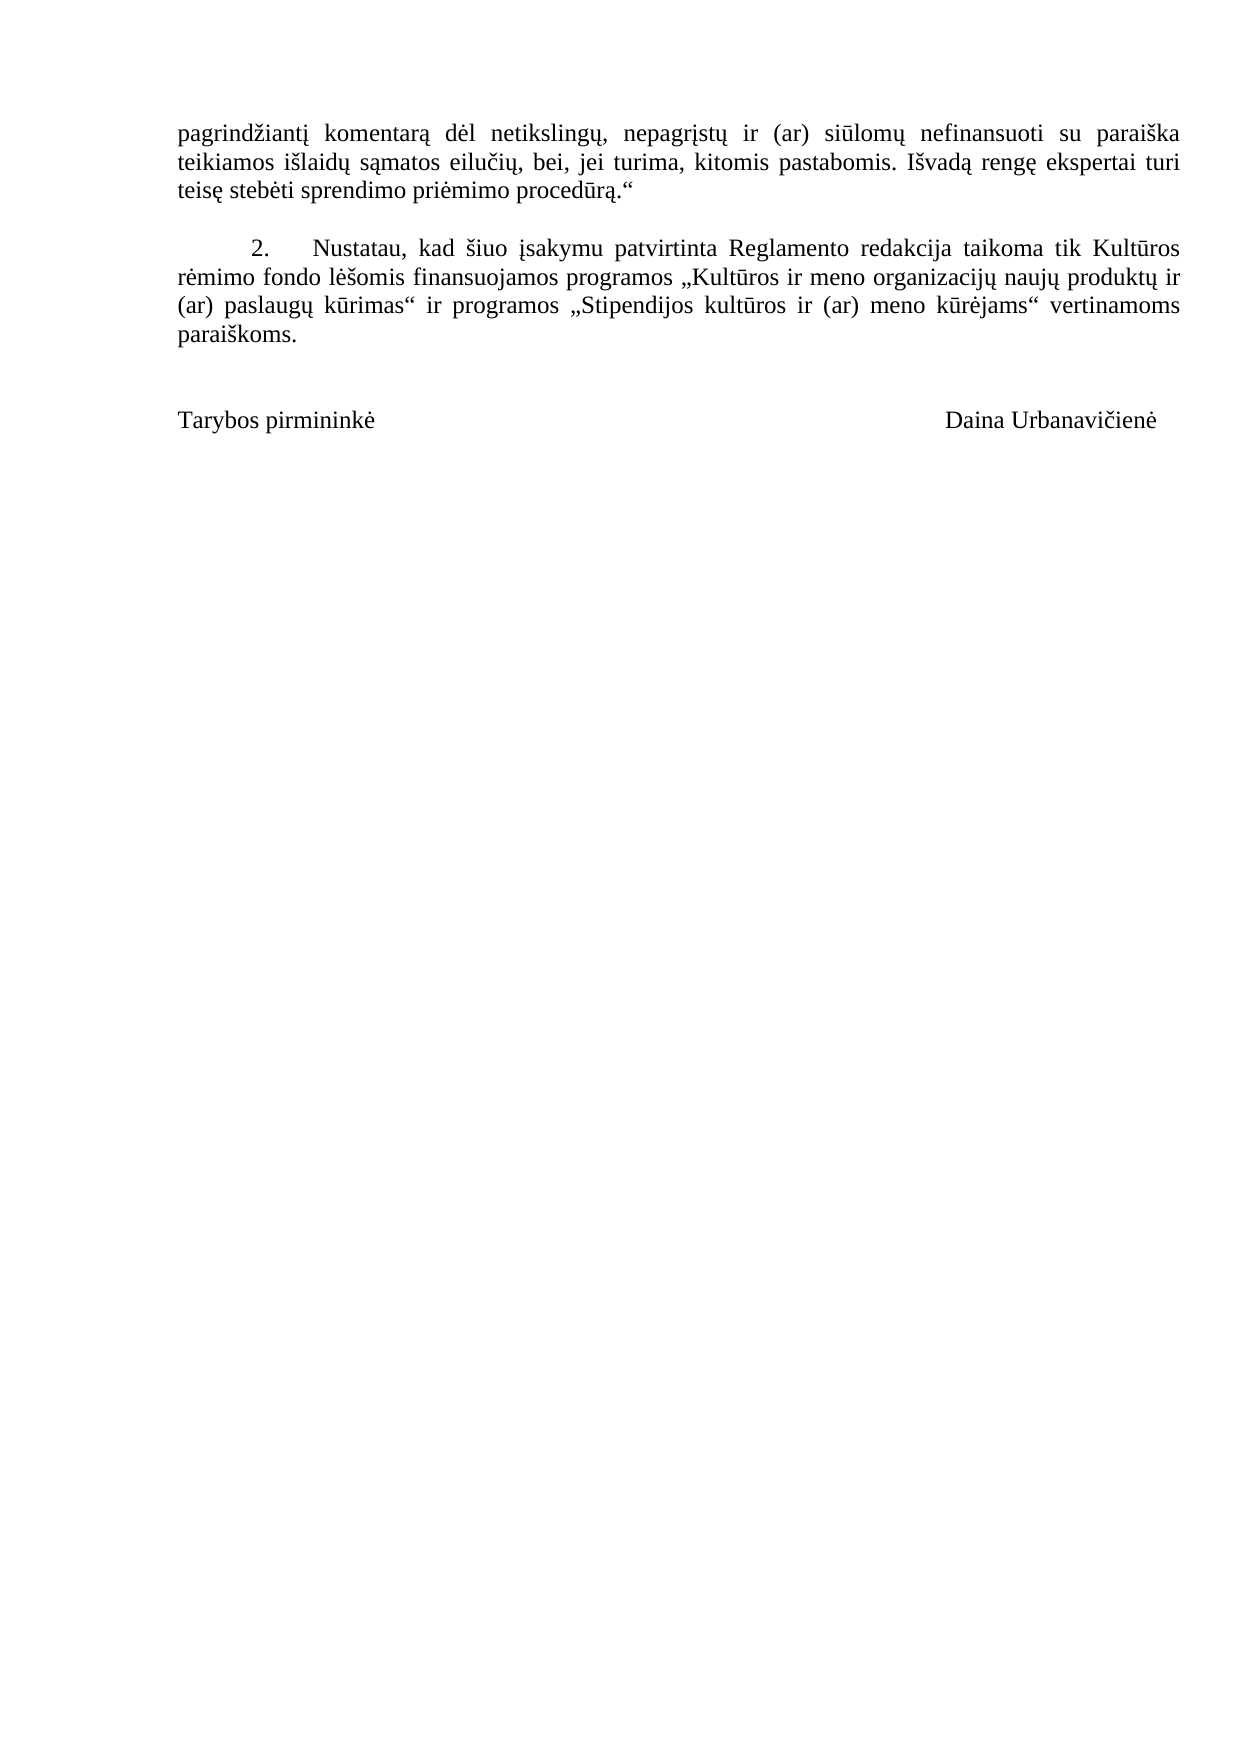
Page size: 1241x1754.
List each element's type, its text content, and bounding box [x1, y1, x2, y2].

text 2. Nustatau, kad šiuo įsakymu patvirtinta Reglamento redakcija taikoma tik Kultūros rėmimo fondo lėšomis finansuojamos programos „Kultūros ir meno organizacijų naujų produktų ir (ar) paslaugų kūrimas“ ir programos „Stipendijos kultūros ir (ar) meno kūrėjams“ vertinamoms paraiškoms. [177, 233, 1181, 348]
text pagrindžiantį komentarą dėl netikslingų, nepagrįstų ir (ar) siūlomų nefinansuoti su paraiška teikiamos išlaidų sąmatos eilučių, bei, jei turima, kitomis pastabomis. Išvadą rengę ekspertai turi teisę stebėti sprendimo priėmimo procedūrą.“ [177, 118, 1181, 204]
text Tarybos pirmininkė Daina Urbanavičienė [177, 406, 1181, 434]
